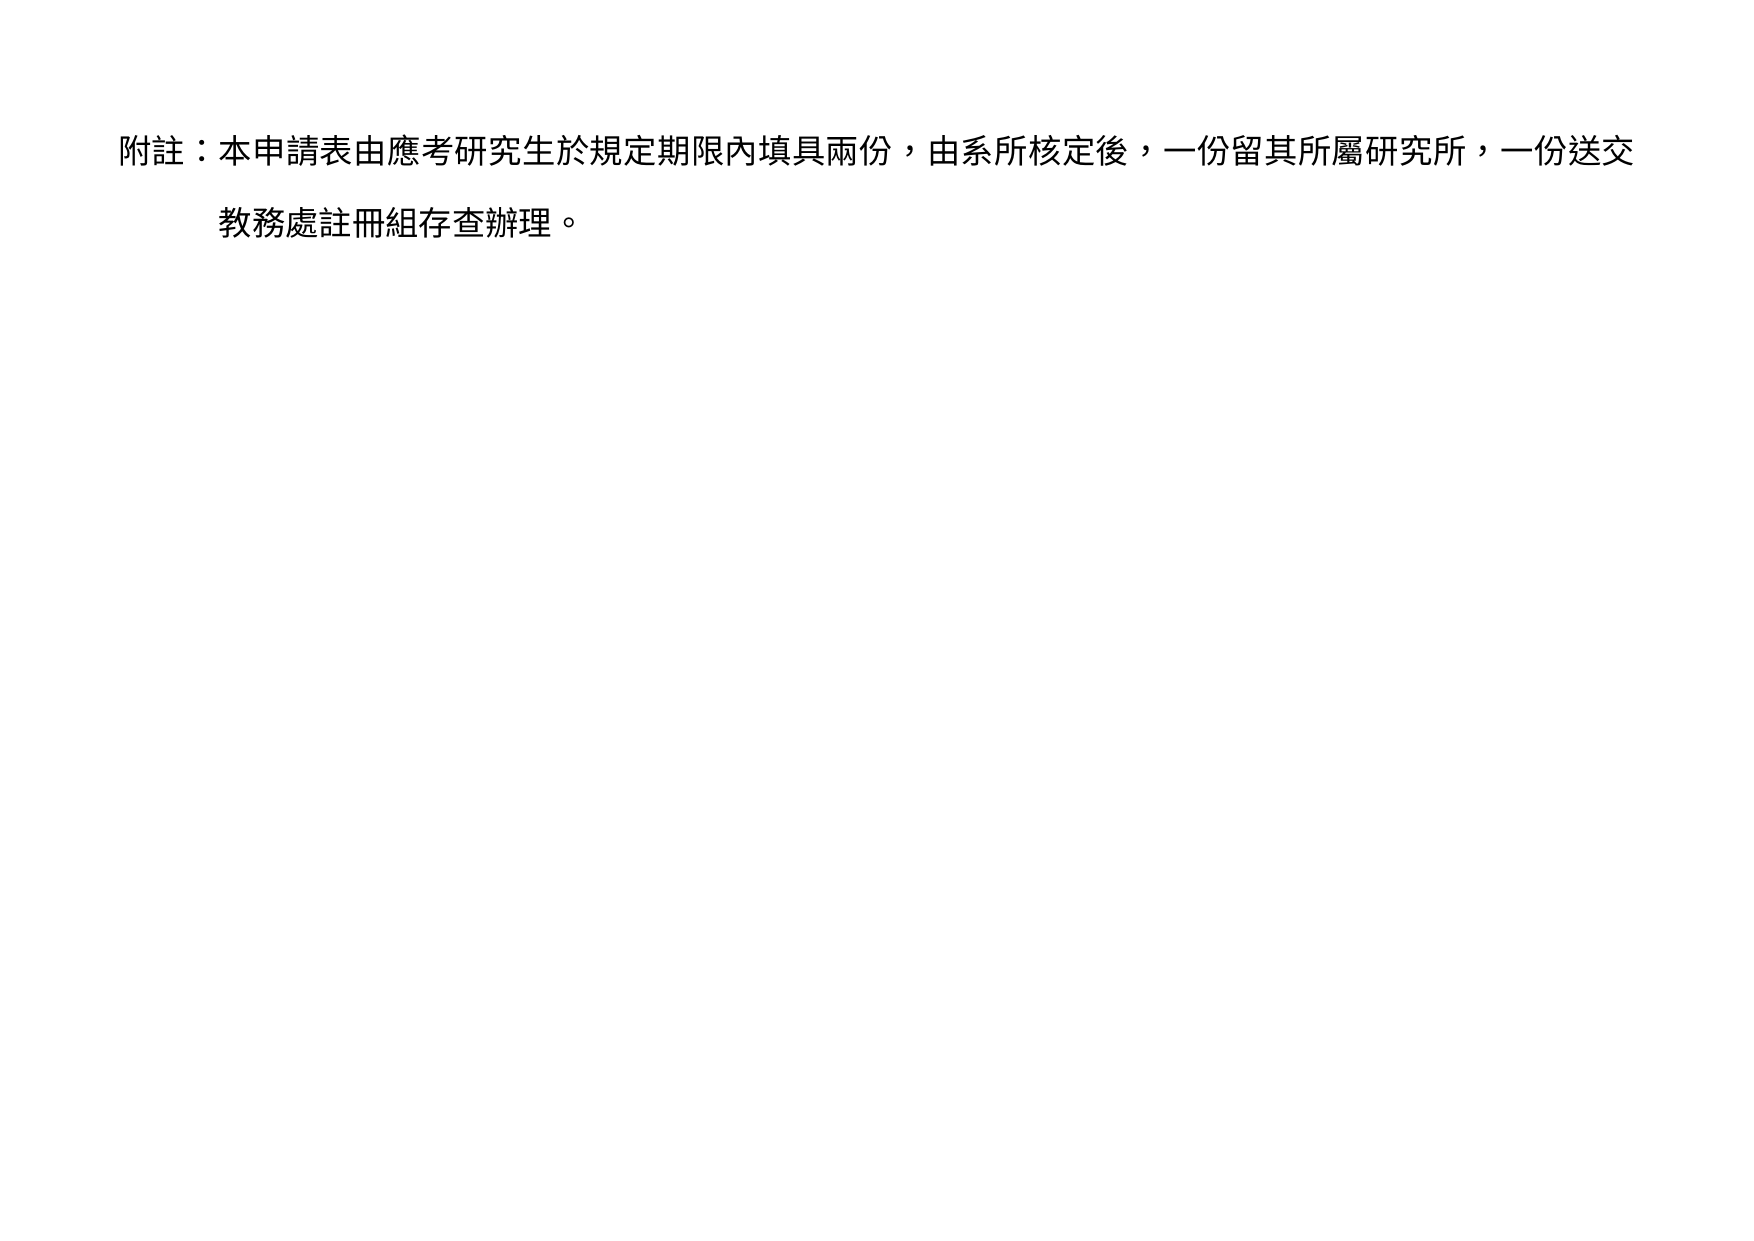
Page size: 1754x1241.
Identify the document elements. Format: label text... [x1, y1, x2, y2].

list 本申請表由應考研究生於規定期限內填具兩份，由系所核定後，一份留其所屬研究所，一份送交教務處註冊組存查辦理。 [118, 124, 1636, 245]
